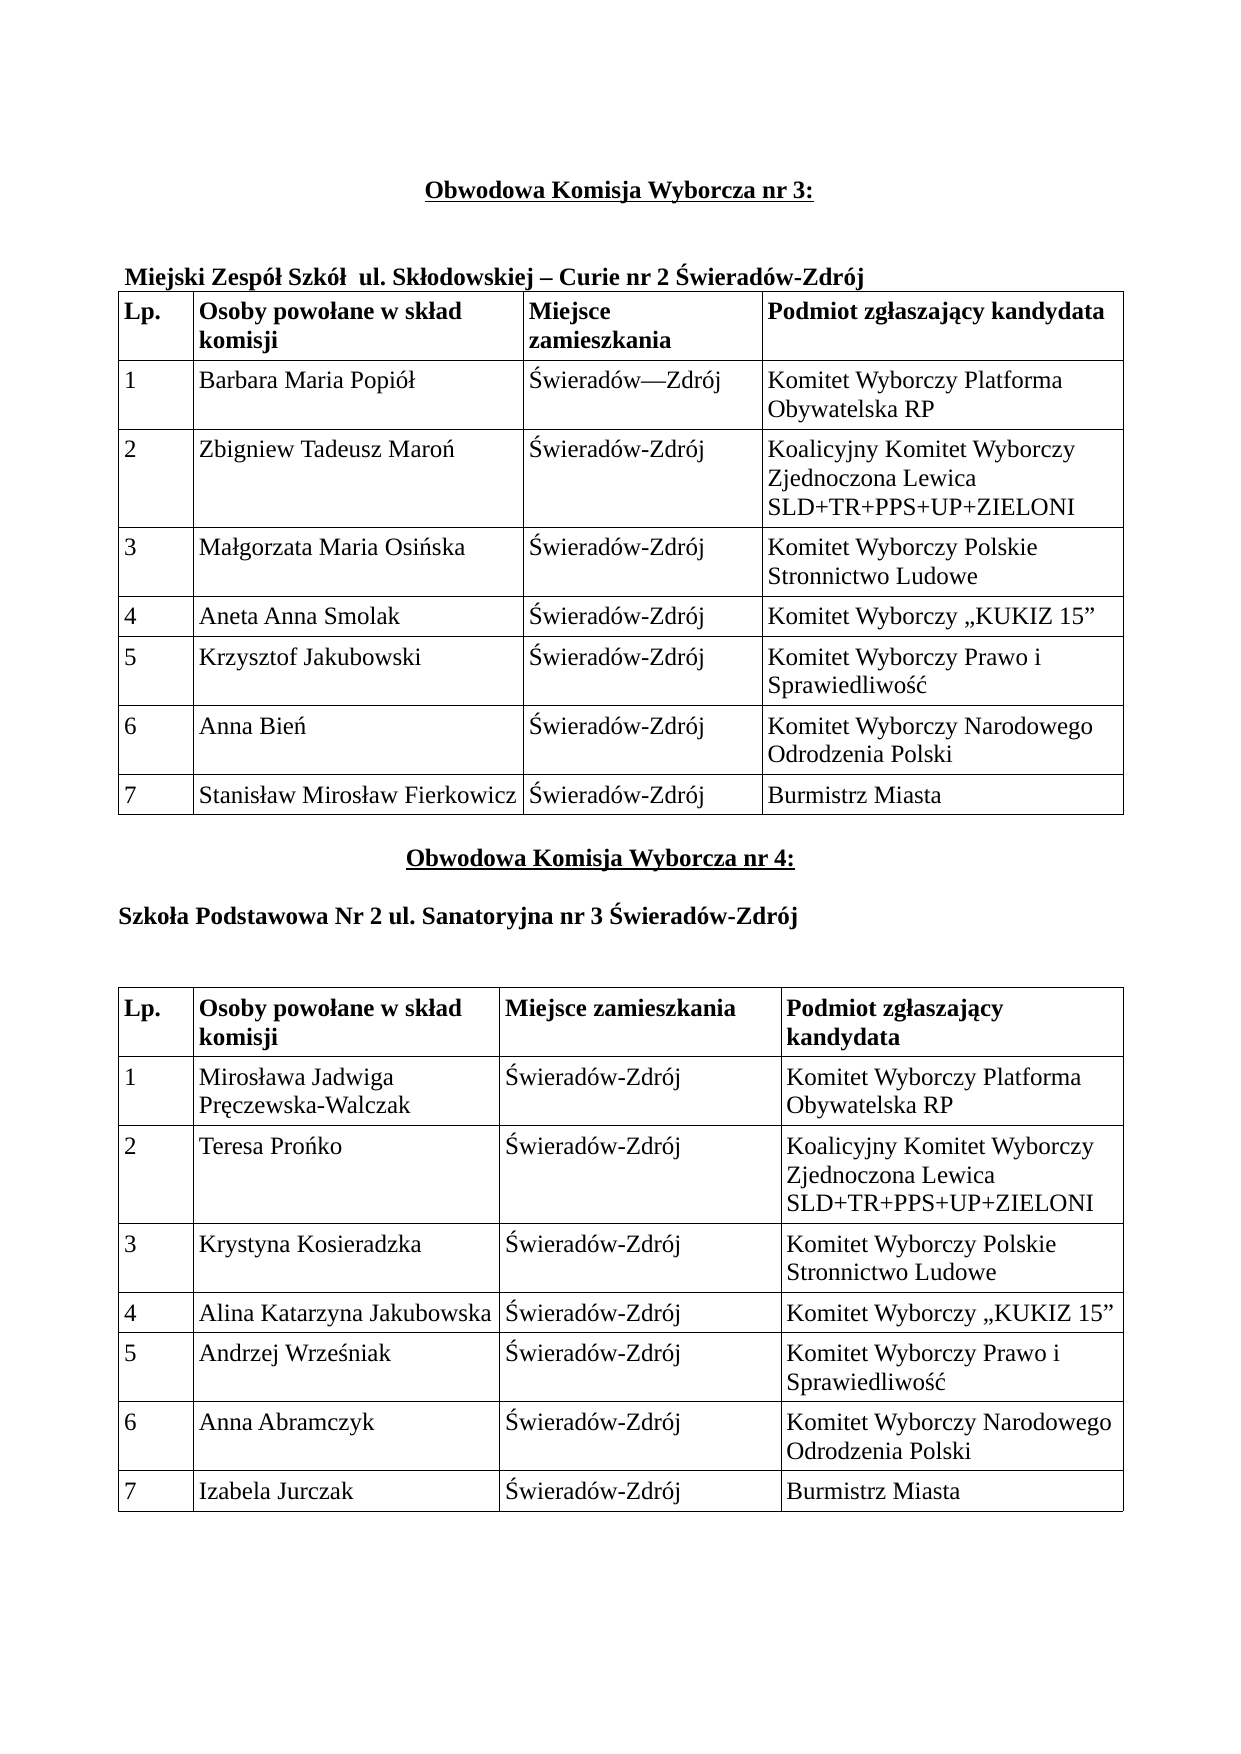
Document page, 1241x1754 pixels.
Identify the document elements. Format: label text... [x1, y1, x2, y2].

table_cell Burmistrz Miasta [782, 1471, 1123, 1511]
table_header Miejsce zamieszkania [500, 988, 781, 1056]
table_cell 7 [119, 775, 193, 814]
table_cell Koalicyjny Komitet Wyborczy Zjednoczona Lewica SLD+TR+PPS+UP+ZIELONI [763, 430, 1123, 527]
table_cell Komitet Wyborczy Prawo i Sprawiedliwość [763, 637, 1123, 705]
table_cell 7 [119, 1471, 193, 1511]
table_header Lp. [119, 292, 193, 360]
table_cell 6 [119, 706, 193, 774]
table_cell 3 [119, 528, 193, 596]
table_cell Aneta Anna Smolak [194, 597, 523, 636]
table_cell Teresa Prońko [194, 1126, 499, 1223]
table_cell Małgorzata Maria Osińska [194, 528, 523, 596]
table_cell Świeradów-Zdrój [500, 1126, 781, 1223]
table_cell Świeradów-Zdrój [500, 1402, 781, 1470]
table_cell 1 [119, 361, 193, 429]
table_cell 5 [119, 637, 193, 705]
table_cell Komitet Wyborczy Polskie Stronnictwo Ludowe [782, 1224, 1123, 1292]
table_cell Komitet Wyborczy „KUKIZ 15” [782, 1293, 1123, 1332]
table_cell Barbara Maria Popiół [194, 361, 523, 429]
text Obwodowa Komisja Wyborcza nr 3: [118, 176, 1122, 204]
table_cell Komitet Wyborczy Prawo i Sprawiedliwość [782, 1333, 1123, 1401]
table_cell Komitet Wyborczy „KUKIZ 15” [763, 597, 1123, 636]
table_cell Burmistrz Miasta [763, 775, 1123, 814]
text Miejski Zespół Szkół ul. Skłodowskiej – Curie nr 2 Świeradów-Zdrój [118, 262, 1122, 291]
table_cell 3 [119, 1224, 193, 1292]
table_cell Świeradów-Zdrój [500, 1293, 781, 1332]
table_cell Komitet Wyborczy Polskie Stronnictwo Ludowe [763, 528, 1123, 596]
table_cell Świeradów-Zdrój [500, 1057, 781, 1125]
table_header Miejsce zamieszkania [524, 292, 762, 360]
table_cell Alina Katarzyna Jakubowska [194, 1293, 499, 1332]
table_cell Świeradów-Zdrój [524, 528, 762, 596]
table_cell Krystyna Kosieradzka [194, 1224, 499, 1292]
table_cell Zbigniew Tadeusz Maroń [194, 430, 523, 527]
table_cell Świeradów-Zdrój [500, 1471, 781, 1511]
table_cell Komitet Wyborczy Platforma Obywatelska RP [782, 1057, 1123, 1125]
table_cell Koalicyjny Komitet Wyborczy Zjednoczona Lewica SLD+TR+PPS+UP+ZIELONI [782, 1126, 1123, 1223]
table_cell Świeradów-Zdrój [500, 1333, 781, 1401]
table_cell Komitet Wyborczy Narodowego Odrodzenia Polski [763, 706, 1123, 774]
table_header Osoby powołane w skład komisji [194, 292, 523, 360]
table_cell Stanisław Mirosław Fierkowicz [194, 775, 523, 814]
table_cell 6 [119, 1402, 193, 1470]
table_cell Izabela Jurczak [194, 1471, 499, 1511]
table_cell Mirosława Jadwiga Pręczewska-Walczak [194, 1057, 499, 1125]
text Szkoła Podstawowa Nr 2 ul. Sanatoryjna nr 3 Świeradów-Zdrój [118, 901, 1122, 929]
table_header Podmiot zgłaszający kandydata [782, 988, 1123, 1056]
text Obwodowa Komisja Wyborcza nr 4: [118, 843, 1122, 872]
table_header Osoby powołane w skład komisji [194, 988, 499, 1056]
table_header Podmiot zgłaszający kandydata [763, 292, 1123, 360]
table_cell Anna Bień [194, 706, 523, 774]
table_cell Komitet Wyborczy Narodowego Odrodzenia Polski [782, 1402, 1123, 1470]
table_cell Świeradów—Zdrój [524, 361, 762, 429]
table_cell 2 [119, 1126, 193, 1223]
table_cell Krzysztof Jakubowski [194, 637, 523, 705]
table_cell Anna Abramczyk [194, 1402, 499, 1470]
table_cell 2 [119, 430, 193, 527]
table_cell Świeradów-Zdrój [524, 597, 762, 636]
table_header Lp. [119, 988, 193, 1056]
table_cell Świeradów-Zdrój [524, 775, 762, 814]
table_cell 1 [119, 1057, 193, 1125]
table_cell Świeradów-Zdrój [524, 706, 762, 774]
table_cell 4 [119, 597, 193, 636]
table_cell Andrzej Wrześniak [194, 1333, 499, 1401]
table_cell Świeradów-Zdrój [524, 430, 762, 527]
table_cell Komitet Wyborczy Platforma Obywatelska RP [763, 361, 1123, 429]
table_cell 4 [119, 1293, 193, 1332]
table_cell Świeradów-Zdrój [500, 1224, 781, 1292]
table_cell 5 [119, 1333, 193, 1401]
table_cell Świeradów-Zdrój [524, 637, 762, 705]
